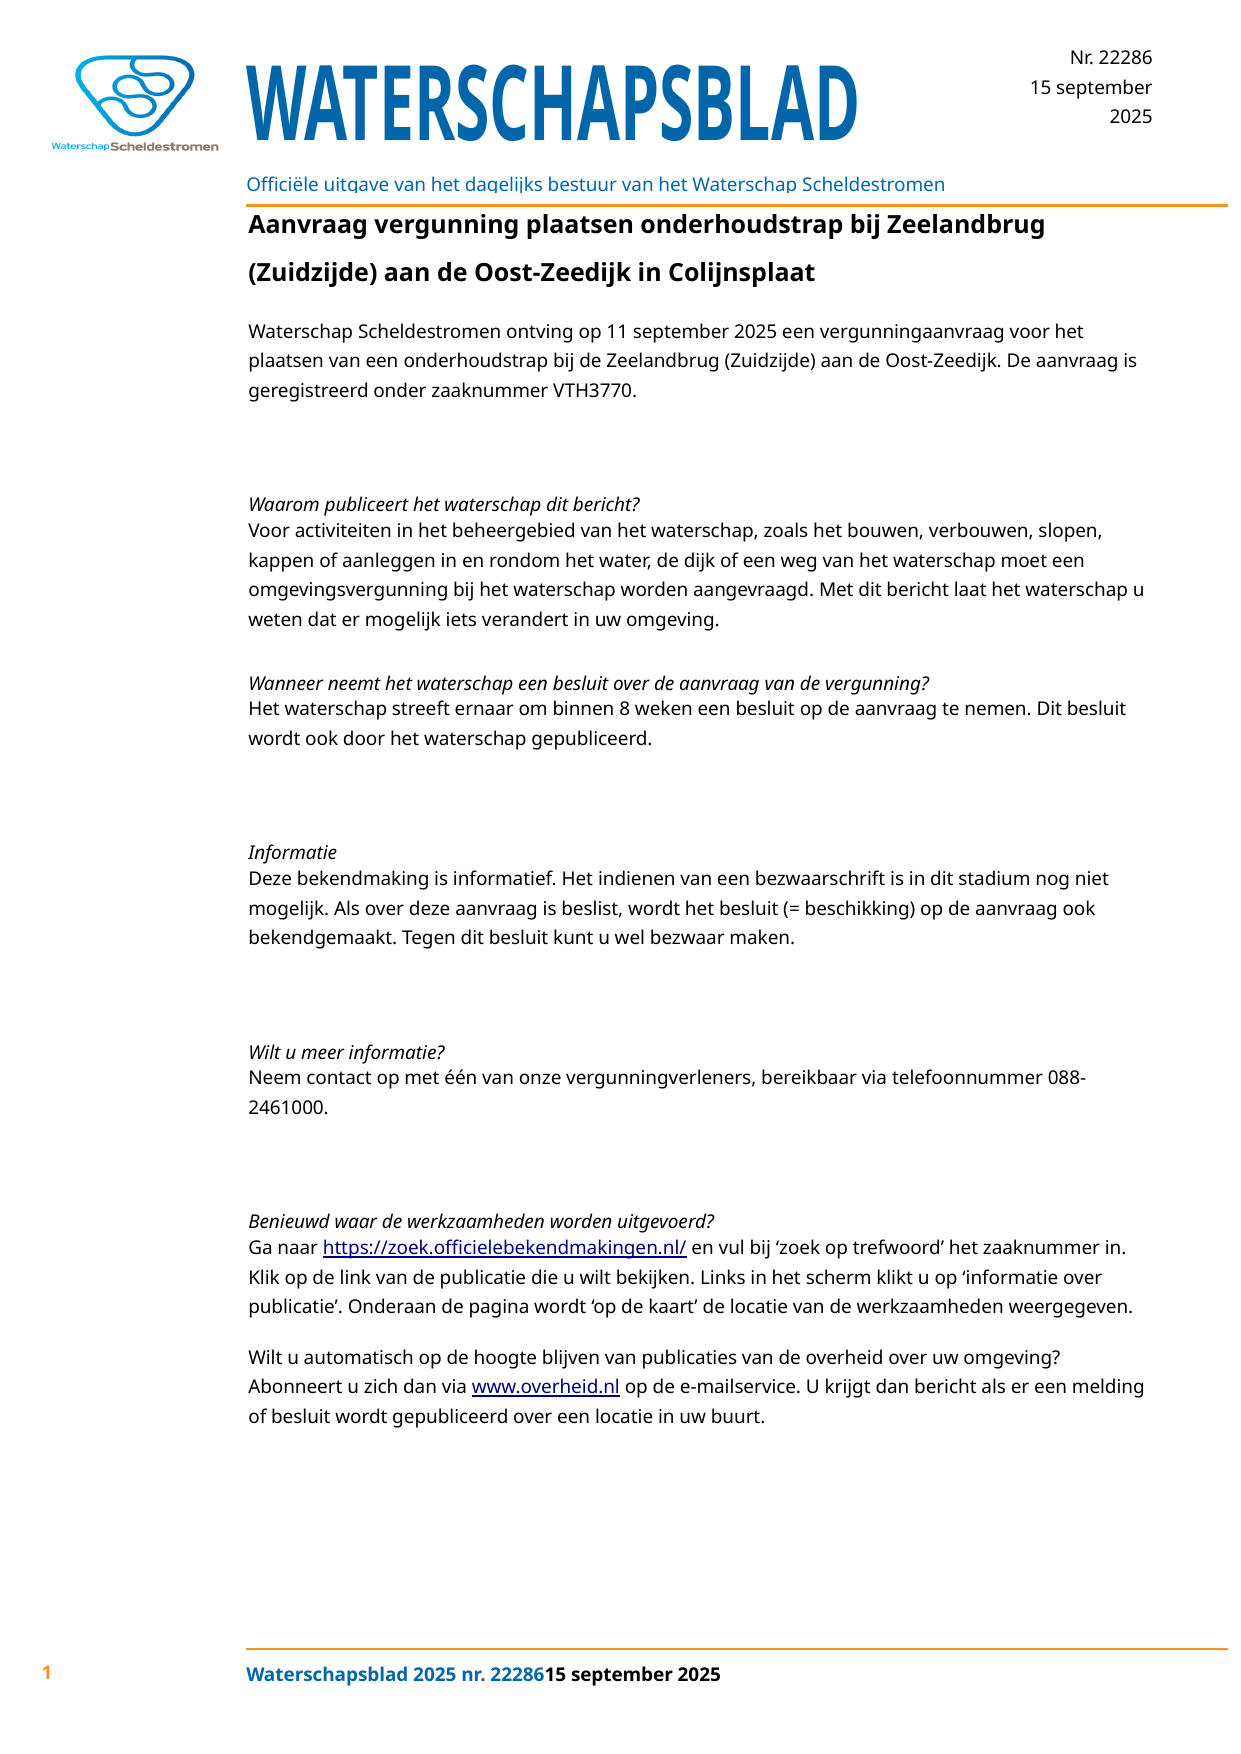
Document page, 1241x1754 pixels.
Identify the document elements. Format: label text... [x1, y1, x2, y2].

text Het waterschap streeft ernaar om binnen 8 weken een besluit op de aanvraag te nemen. Dit besluit wordt ook door het waterschap gepubliceerd. [248, 696, 1152, 751]
text Neem contact op met één van onze vergunningverleners, bereikbaar via telefoonnummer 088-2461000. [248, 1064, 1152, 1120]
text Wilt u automatisch op de hoogte blijven van publicaties van de overheid over uw omgeving? Abonneert u zich dan via www.overheid.nl op de e-mailservice. U krijgt dan bericht als er een melding of besluit wordt gepubliceerd over een locatie in uw buurt. [248, 1344, 1152, 1429]
text Aanvraag vergunning plaatsen onderhoudstrap bij Zeelandbrug (Zuidzijde) aan de Oost-Zeedijk in Colijnsplaat [248, 207, 1152, 288]
text Informatie [248, 839, 1152, 865]
text Benieuwd waar de werkzaamheden worden uitgevoerd? [248, 1208, 1152, 1234]
text Deze bekendmaking is informatief. Het indienen van een bezwaarschrift is in dit stadium nog niet mogelijk. Als over deze aanvraag is beslist, wordt het besluit (= beschikking) op de aanvraag ook bekendgemaakt. Tegen dit besluit kunt u wel bezwaar maken. [248, 865, 1152, 950]
text Wanneer neemt het waterschap een besluit over de aanvraag van de vergunning? [248, 670, 1152, 696]
picture [41, 47, 231, 172]
text Waterschap Scheldestromen ontving op 11 september 2025 een vergunningaanvraag voor het plaatsen van een onderhoudstrap bij de Zeelandbrug (Zuidzijde) aan de Oost-Zeedijk. De aanvraag is geregistreerd onder zaaknummer VTH3770. [248, 318, 1152, 403]
text Waarom publiceert het waterschap dit bericht? [248, 491, 1152, 517]
text Wilt u meer informatie? [248, 1039, 1152, 1064]
text Voor activiteiten in het beheergebied van het waterschap, zoals het bouwen, verbouwen, slopen, kappen of aanleggen in en rondom het water, de dijk of een weg van het waterschap moet een omgevingsvergunning bij het waterschap worden aangevraagd. Met dit bericht laat het waterschap u weten dat er mogelijk iets verandert in uw omgeving. [248, 517, 1152, 632]
text Ga naar https://zoek.officielebekendmakingen.nl/ en vul bij ‘zoek op trefwoord’ het zaaknummer in. Klik op de link van de publicatie die u wilt bekijken. Links in het scherm klikt u op ‘informatie over publicatie’. Onderaan de pagina wordt ‘op de kaart’ de locatie van de werkzaamheden weergegeven. [248, 1234, 1152, 1319]
